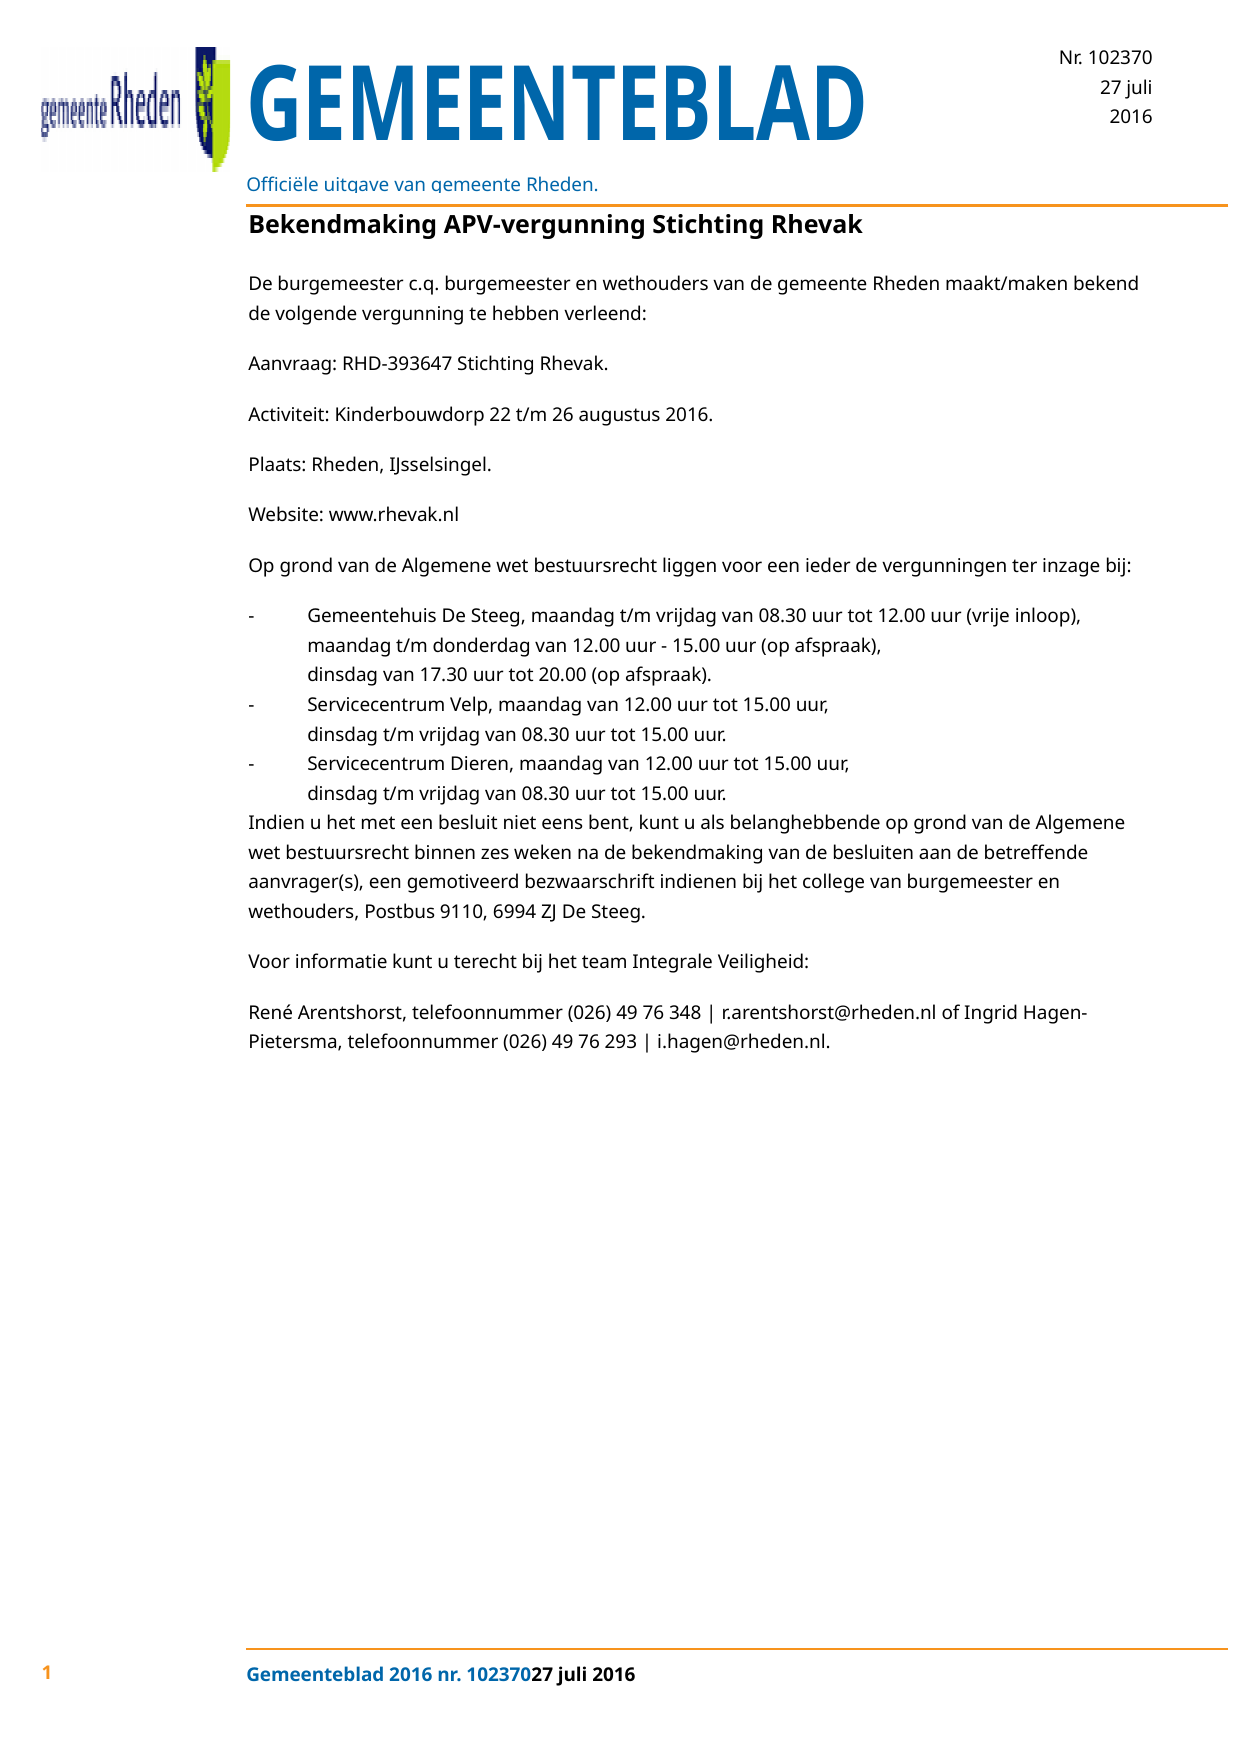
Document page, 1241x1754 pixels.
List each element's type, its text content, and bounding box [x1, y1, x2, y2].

list Gemeentehuis De Steeg, maandag t/m vrijdag van 08.30 uur tot 12.00 uur (vrije inloop), [248, 602, 1152, 628]
text Voor informatie kunt u terecht bij het team Integrale Veiligheid: [248, 949, 1152, 974]
text Plaats: Rheden, IJsselsingel. [248, 451, 1152, 477]
list Servicecentrum Velp, maandag van 12.00 uur tot 15.00 uur, [248, 691, 1152, 717]
text De burgemeester c.q. burgemeester en wethouders van de gemeente Rheden maakt/maken bekend de volgende vergunning te hebben verleend: [248, 270, 1152, 326]
text René Arentshorst, telefoonnummer (026) 49 76 348 | r.arentshorst@rheden.nl of Ingrid Hagen-Pietersma, telefoonnummer (026) 49 76 293 | i.hagen@rheden.nl. [248, 999, 1152, 1054]
list dinsdag van 17.30 uur tot 20.00 (op afspraak). [248, 662, 1152, 687]
text Activiteit: Kinderbouwdorp 22 t/m 26 augustus 2016. [248, 401, 1152, 426]
text Bekendmaking APV-vergunning Stichting Rhevak [248, 207, 1152, 241]
text Aanvraag: RHD-393647 Stichting Rhevak. [248, 350, 1152, 376]
list maandag t/m donderdag van 12.00 uur - 15.00 uur (op afspraak), [248, 632, 1152, 658]
list Servicecentrum Dieren, maandag van 12.00 uur tot 15.00 uur, [248, 750, 1152, 776]
picture [41, 47, 231, 172]
text Op grond van de Algemene wet bestuursrecht liggen voor een ieder de vergunningen ter inzage bij: [248, 552, 1152, 578]
text Website: www.rhevak.nl [248, 502, 1152, 527]
list dinsdag t/m vrijdag van 08.30 uur tot 15.00 uur. [248, 721, 1152, 746]
text Indien u het met een besluit niet eens bent, kunt u als belanghebbende op grond van de Algemene wet bestuursrecht binnen zes weken na de bekendmaking van de besluiten aan de betreffende aanvrager(s), een gemotiveerd bezwaarschrift indienen bij het college van burgemeester en wethouders, Postbus 9110, 6994 ZJ De Steeg. [248, 809, 1152, 924]
list dinsdag t/m vrijdag van 08.30 uur tot 15.00 uur. [248, 780, 1152, 806]
